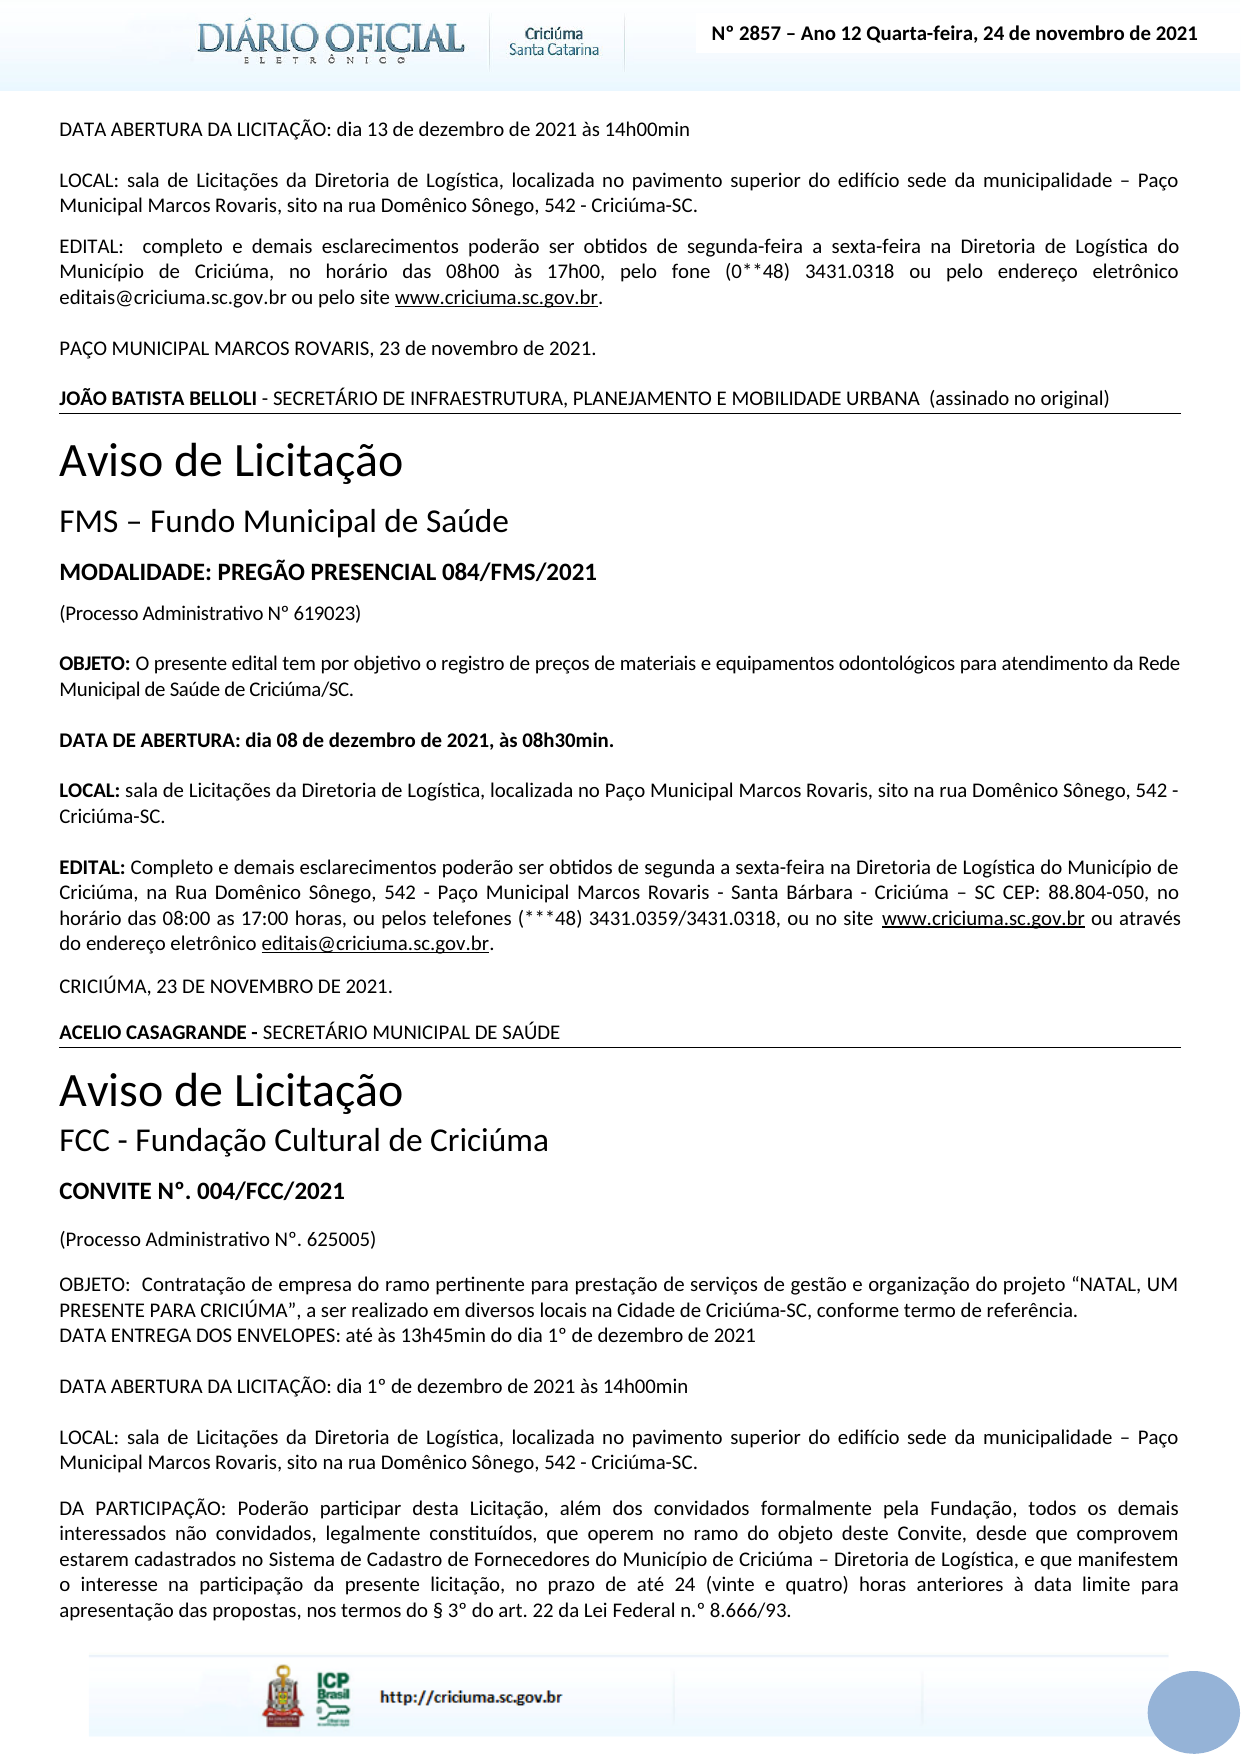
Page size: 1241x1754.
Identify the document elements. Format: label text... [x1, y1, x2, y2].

text ACELIO CASAGRANDE - SECRETÁRIO MUNICIPAL DE SAÚDE [59, 1019, 1181, 1047]
text Aviso de Licitação [59, 429, 1181, 488]
text DATA ABERTURA DA LICITAÇÃO: dia 13 de dezembro de 2021 às 14h00min [59, 116, 1181, 141]
text OBJETO: O presente edital tem por objetivo o registro de preços de materiais e equipamentos odontológicos para atendimento da Rede Municipal de Saúde de Criciúma/SC. [59, 651, 1181, 701]
text CRICIÚMA, 23 DE NOVEMBRO DE 2021. [59, 973, 1181, 999]
text FMS – Fundo Municipal de Saúde [59, 500, 1181, 541]
text DATA DE ABERTURA: dia 08 de dezembro de 2021, às 08h30min. [59, 727, 1181, 752]
text LOCAL: sala de Licitações da Diretoria de Logística, localizada no pavimento superior do edifício sede da municipalidade – Paço Municipal Marcos Rovaris, sito na rua Domênico Sônego, 542 - Criciúma-SC. [59, 1424, 1181, 1475]
text DATA ABERTURA DA LICITAÇÃO: dia 1º de dezembro de 2021 às 14h00min [59, 1373, 1181, 1398]
text OBJETO: Contratação de empresa do ramo pertinente para prestação de serviços de gestão e organização do projeto “NATAL, UM PRESENTE PARA CRICIÚMA”, a ser realizado em diversos locais na Cidade de Criciúma-SC, conforme termo de referência. [59, 1271, 1181, 1322]
text CONVITE Nº. 004/FCC/2021 [59, 1175, 1181, 1205]
text JOÃO BATISTA BELLOLI - SECRETÁRIO DE INFRAESTRUTURA, PLANEJAMENTO E MOBILIDADE URBANA (assinado no original) [59, 386, 1181, 413]
text EDITAL: Completo e demais esclarecimentos poderão ser obtidos de segunda a sexta-feira na Diretoria de Logística do Município de Criciúma, na Rua Domênico Sônego, 542 - Paço Municipal Marcos Rovaris - Santa Bárbara - Criciúma – SC CEP: 88.804-050, no horário das 08:00 as 17:00 horas, ou pelos telefones (***48) 3431.0359/3431.0318, ou no site www.criciuma.sc.gov.br ou através do endereço eletrônico editais@criciuma.sc.gov.br. [59, 854, 1181, 956]
text (Processo Administrativo Nº. 625005) [59, 1226, 1181, 1251]
text EDITAL: completo e demais esclarecimentos poderão ser obtidos de segunda-feira a sexta-feira na Diretoria de Logística do Município de Criciúma, no horário das 08h00 às 17h00, pelo fone (0**48) 3431.0318 ou pelo endereço eletrônico editais@criciuma.sc.gov.br ou pelo site www.criciuma.sc.gov.br. [59, 233, 1181, 309]
text DA PARTICIPAÇÃO: Poderão participar desta Licitação, além dos convidados formalmente pela Fundação, todos os demais interessados não convidados, legalmente constituídos, que operem no ramo do objeto deste Convite, desde que comprovem estarem cadastrados no Sistema de Cadastro de Fornecedores do Município de Criciúma – Diretoria de Logística, e que manifestem o interesse na participação da presente licitação, no prazo de até 24 (vinte e quatro) horas anteriores à data limite para apresentação das propostas, nos termos do § 3º do art. 22 da Lei Federal n.º 8.666/93. [59, 1495, 1181, 1622]
text LOCAL: sala de Licitações da Diretoria de Logística, localizada no pavimento superior do edifício sede da municipalidade – Paço Municipal Marcos Rovaris, sito na rua Domênico Sônego, 542 - Criciúma-SC. [59, 167, 1181, 218]
text MODALIDADE: PREGÃO PRESENCIAL 084/FMS/2021 [59, 556, 1181, 587]
text LOCAL: sala de Licitações da Diretoria de Logística, localizada no Paço Municipal Marcos Rovaris, sito na rua Domênico Sônego, 542 - Criciúma-SC. [59, 778, 1181, 828]
text DATA ENTREGA DOS ENVELOPES: até às 13h45min do dia 1º de dezembro de 2021 [59, 1322, 1181, 1348]
text Aviso de Licitação [59, 1060, 1181, 1119]
text FCC - Fundação Cultural de Criciúma [59, 1119, 1181, 1159]
text (Processo Administrativo Nº 619023) [59, 600, 1181, 625]
text PAÇO MUNICIPAL MARCOS ROVARIS, 23 de novembro de 2021. [59, 335, 1181, 360]
